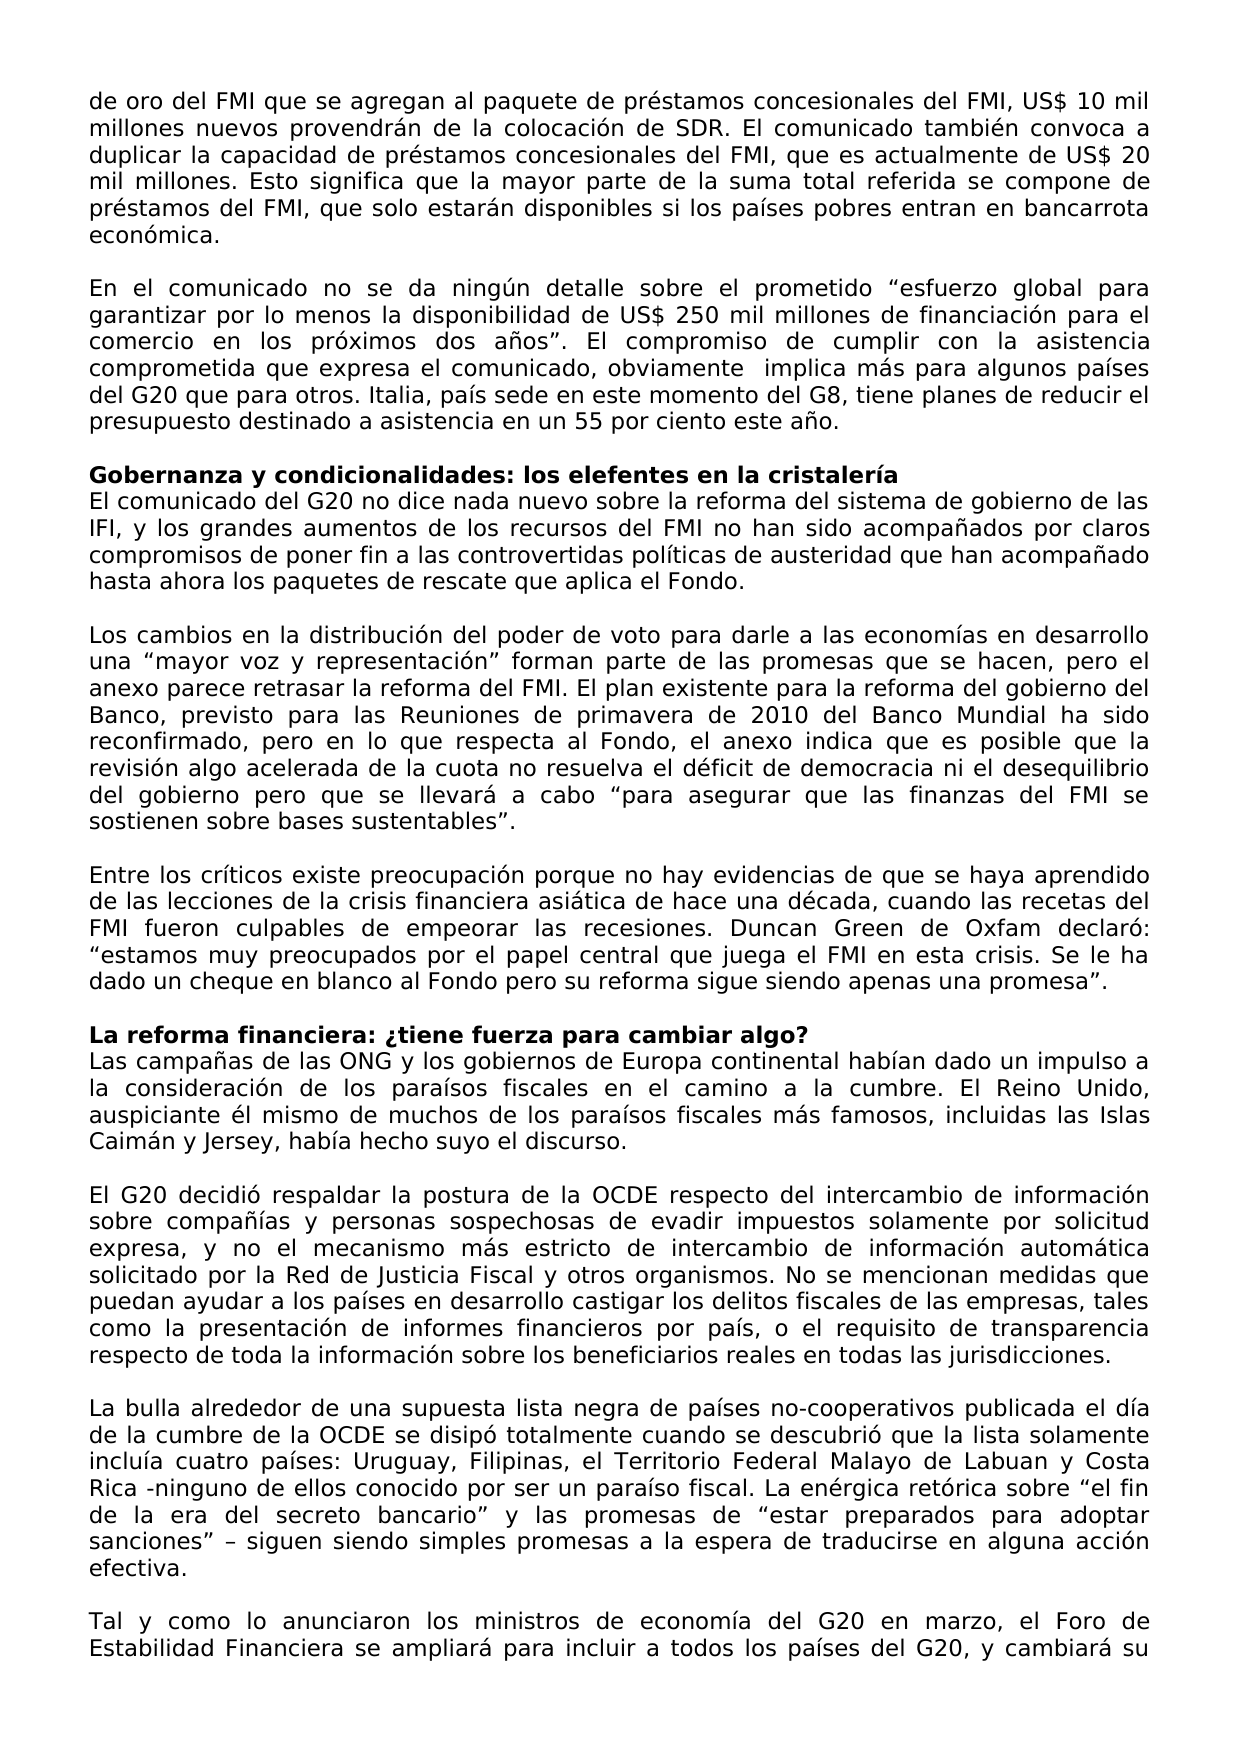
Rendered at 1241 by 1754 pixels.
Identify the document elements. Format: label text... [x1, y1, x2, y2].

text Los cambios en la distribución del poder de voto para darle a las economías en desarrollo una “mayor voz y representación” forman parte de las promesas que se hacen, pero el anexo parece retrasar la reforma del FMI. El plan existente para la reforma del gobierno del Banco, previsto para las Reuniones de primavera de 2010 del Banco Mundial ha sido reconfirmado, pero en lo que respecta al Fondo, el anexo indica que es posible que la revisión algo acelerada de la cuota no resuelva el déficit de democracia ni el desequilibrio del gobierno pero que se llevará a cabo “para asegurar que las finanzas del FMI se sostienen sobre bases sustentables”. [88, 622, 1152, 835]
text En el comunicado no se da ningún detalle sobre el prometido “esfuerzo global para garantizar por lo menos la disponibilidad de US$ 250 mil millones de financiación para el comercio en los próximos dos años”. El compromiso de cumplir con la asistencia comprometida que expresa el comunicado, obviamente implica más para algunos países del G20 que para otros. Italia, país sede en este momento del G8, tiene planes de reducir el presupuesto destinado a asistencia en un 55 por ciento este año. [88, 275, 1152, 435]
text Gobernanza y condicionalidades: los elefentes en la cristalería [88, 462, 1152, 488]
text El comunicado del G20 no dice nada nuevo sobre la reforma del sistema de gobierno de las IFI, y los grandes aumentos de los recursos del FMI no han sido acompañados por claros compromisos de poner fin a las controvertidas políticas de austeridad que han acompañado hasta ahora los paquetes de rescate que aplica el Fondo. [88, 488, 1152, 595]
text Tal y como lo anunciaron los ministros de economía del G20 en marzo, el Foro de Estabilidad Financiera se ampliará para incluir a todos los países del G20, y cambiará su [88, 1608, 1152, 1662]
text El G20 decidió respaldar la postura de la OCDE respecto del intercambio de información sobre compañías y personas sospechosas de evadir impuestos solamente por solicitud expresa, y no el mecanismo más estricto de intercambio de información automática solicitado por la Red de Justicia Fiscal y otros organismos. No se mencionan medidas que puedan ayudar a los países en desarrollo castigar los delitos fiscales de las empresas, tales como la presentación de informes financieros por país, o el requisito de transparencia respecto de toda la información sobre los beneficiarios reales en todas las jurisdicciones. [88, 1182, 1152, 1368]
text de oro del FMI que se agregan al paquete de préstamos concesionales del FMI, US$ 10 mil millones nuevos provendrán de la colocación de SDR. El comunicado también convoca a duplicar la capacidad de préstamos concesionales del FMI, que es actualmente de US$ 20 mil millones. Esto significa que la mayor parte de la suma total referida se compone de préstamos del FMI, que solo estarán disponibles si los países pobres entran en bancarrota económica. [88, 88, 1152, 248]
text La reforma financiera: ¿tiene fuerza para cambiar algo? [88, 1022, 1152, 1048]
text Las campañas de las ONG y los gobiernos de Europa continental habían dado un impulso a la consideración de los paraísos fiscales en el camino a la cumbre. El Reino Unido, auspiciante él mismo de muchos de los paraísos fiscales más famosos, incluidas las Islas Caimán y Jersey, había hecho suyo el discurso. [88, 1048, 1152, 1155]
text La bulla alrededor de una supuesta lista negra de países no-cooperativos publicada el día de la cumbre de la OCDE se disipó totalmente cuando se descubrió que la lista solamente incluía cuatro países: Uruguay, Filipinas, el Territorio Federal Malayo de Labuan y Costa Rica -ninguno de ellos conocido por ser un paraíso fiscal. La enérgica retórica sobre “el fin de la era del secreto bancario” y las promesas de “estar preparados para adoptar sanciones” – siguen siendo simples promesas a la espera de traducirse en alguna acción efectiva. [88, 1395, 1152, 1582]
text Entre los críticos existe preocupación porque no hay evidencias de que se haya aprendido de las lecciones de la crisis financiera asiática de hace una década, cuando las recetas del FMI fueron culpables de empeorar las recesiones. Duncan Green de Oxfam declaró: “estamos muy preocupados por el papel central que juega el FMI en esta crisis. Se le ha dado un cheque en blanco al Fondo pero su reforma sigue siendo apenas una promesa”. [88, 862, 1152, 995]
